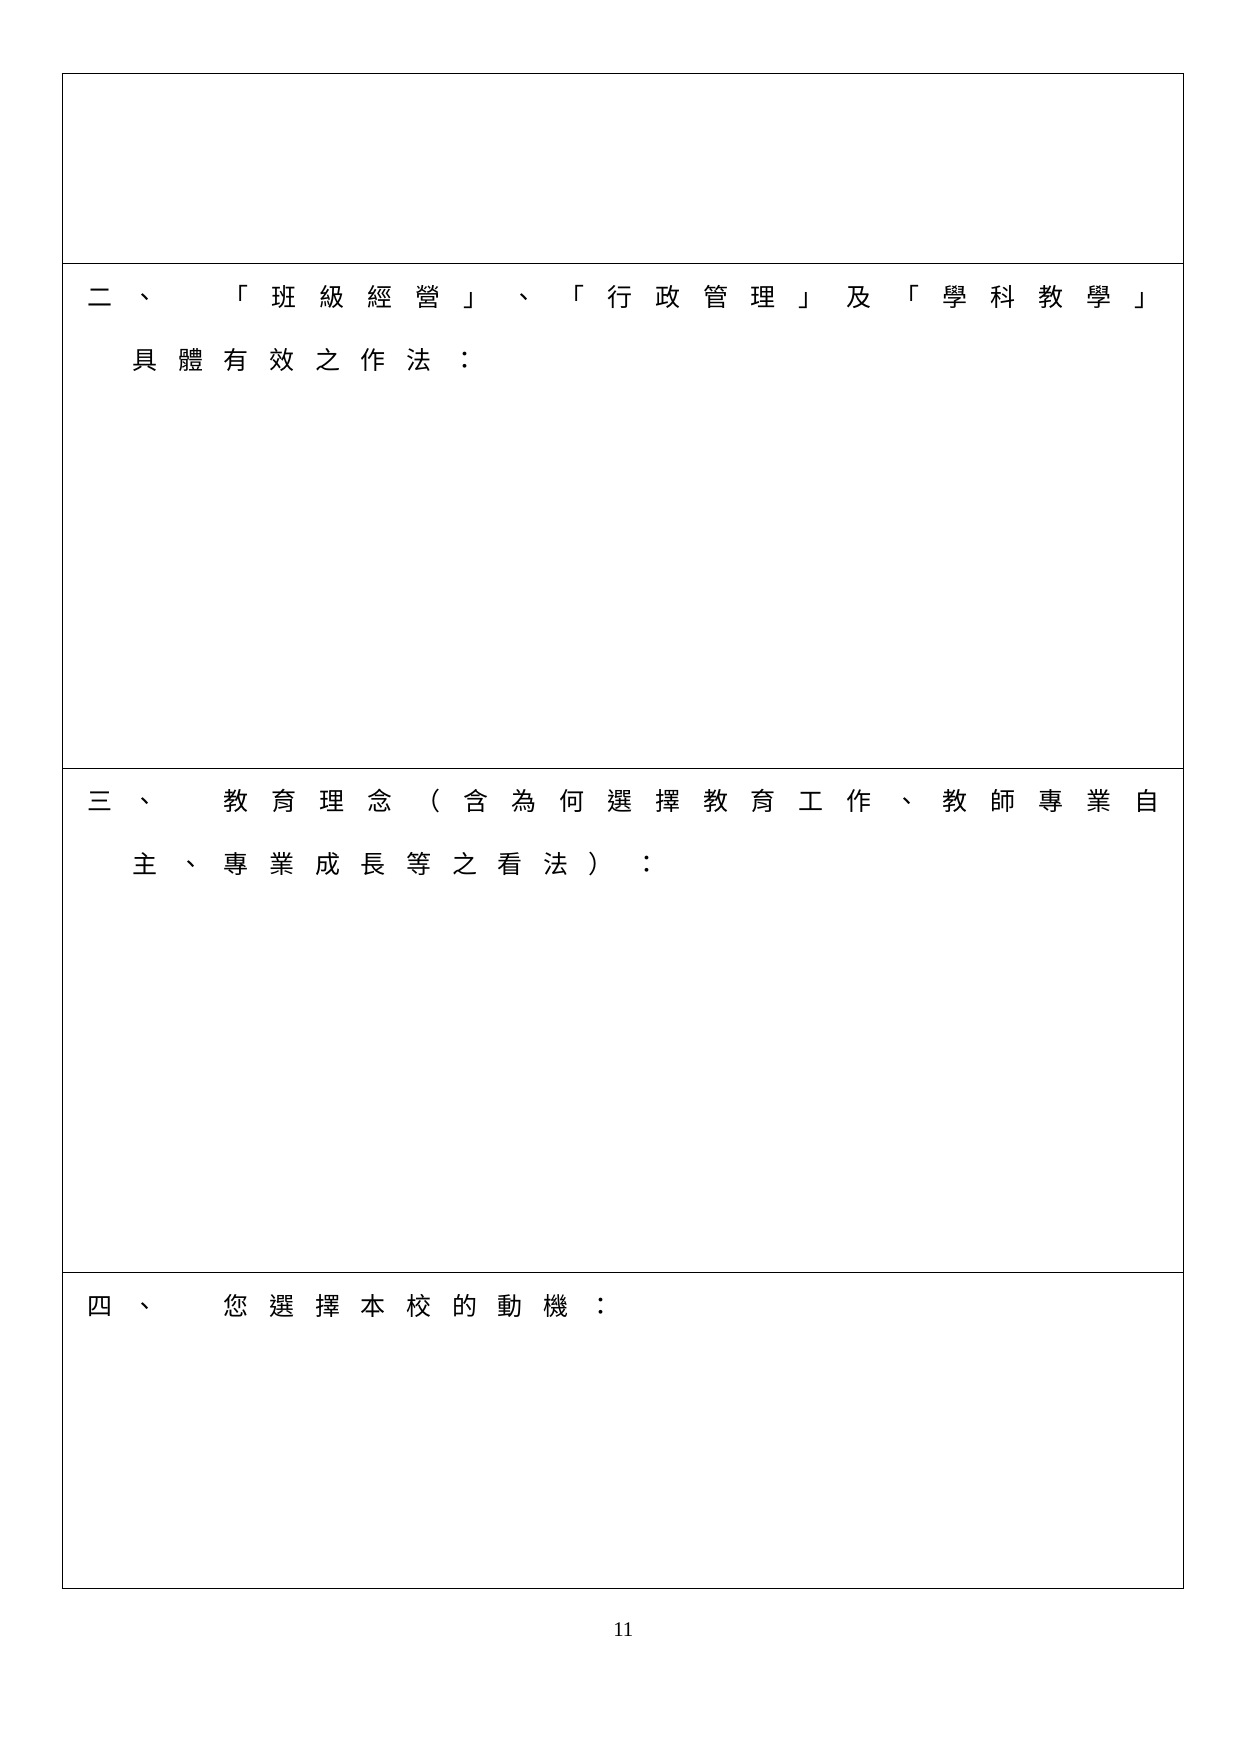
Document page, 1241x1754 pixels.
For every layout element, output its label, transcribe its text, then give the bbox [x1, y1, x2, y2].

table_cell 您選擇本校的動機： [63, 1273, 1183, 1587]
table_cell 「班級經營」、「行政管理」及「學科教學」具體有效之作法： [63, 264, 1183, 767]
table_cell 教育理念（含為何選擇教育工作、教師專業自主、專業成長等之看法）： [63, 769, 1183, 1272]
table_header [63, 74, 1183, 263]
